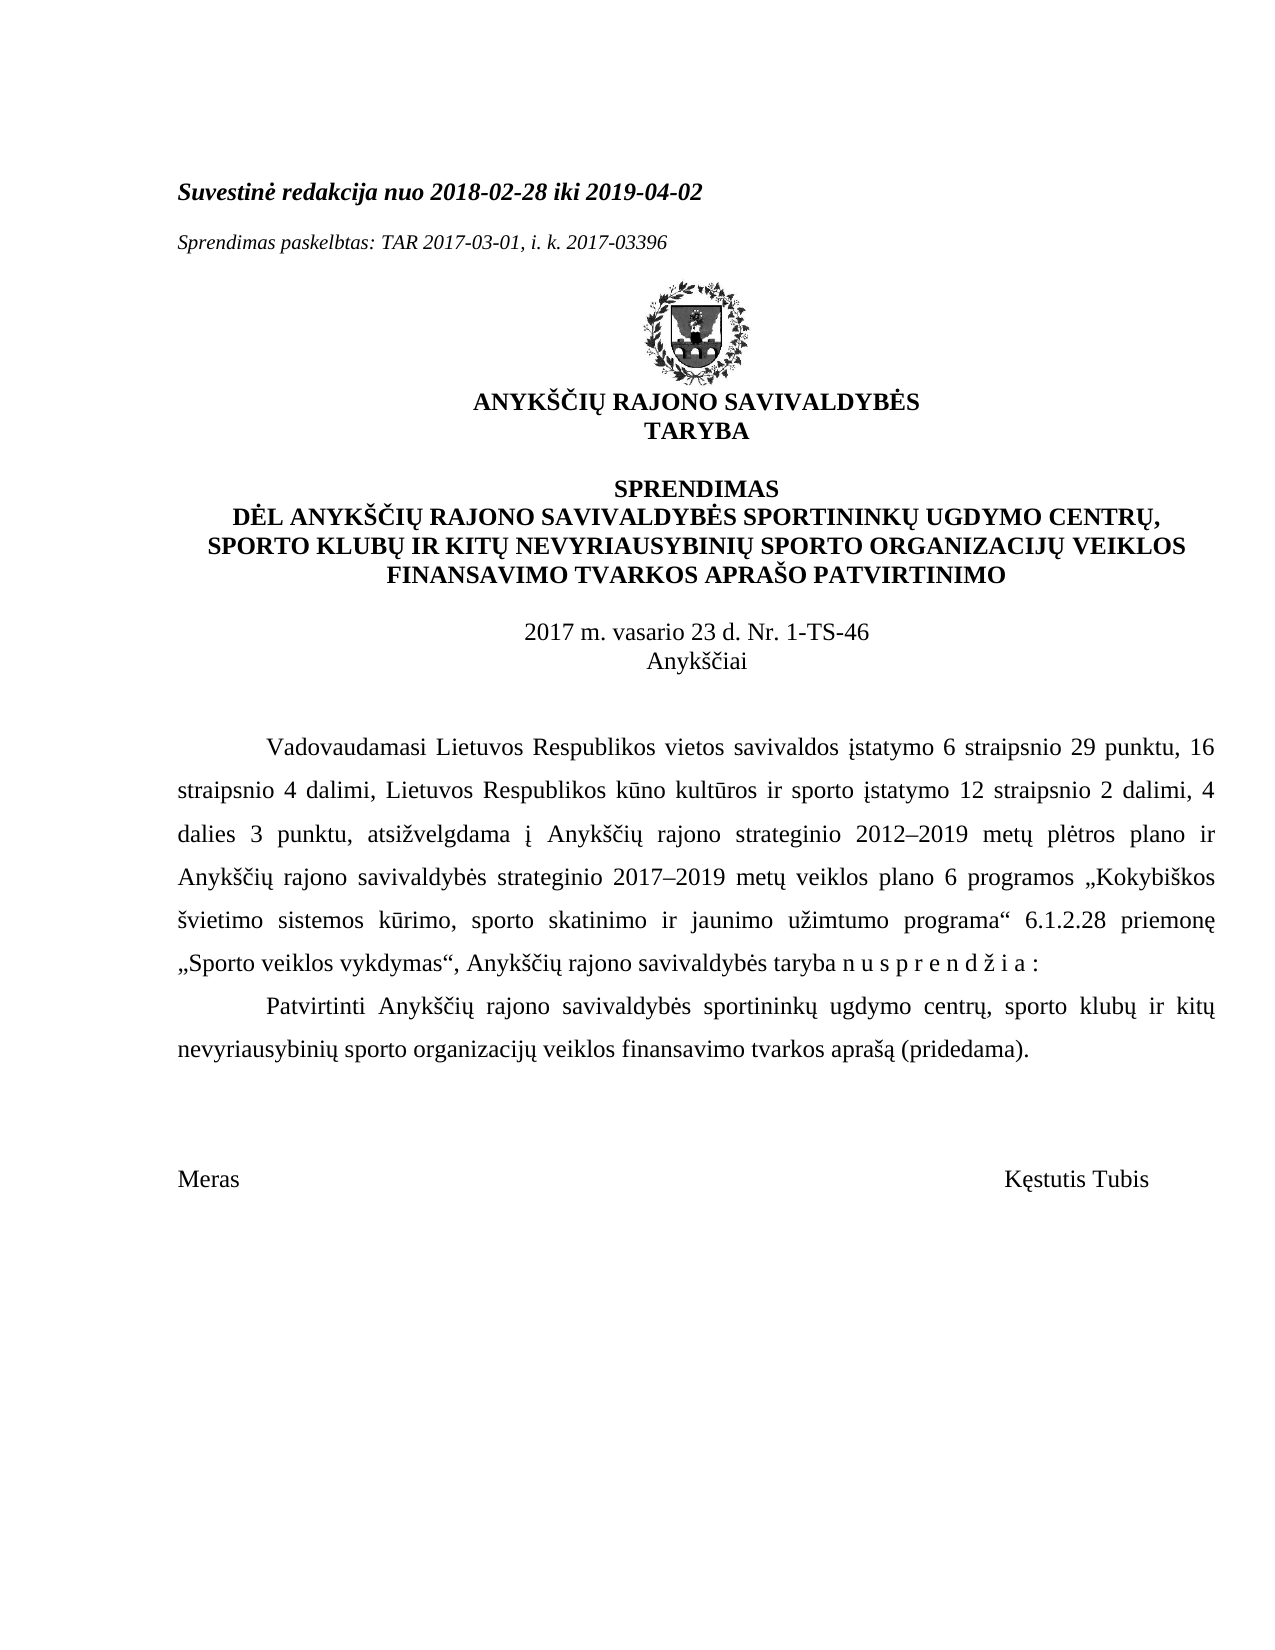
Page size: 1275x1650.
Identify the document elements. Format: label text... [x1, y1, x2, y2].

text SPRENDIMAS [177, 474, 1216, 502]
text Vadovaudamasi Lietuvos Respublikos vietos savivaldos įstatymo 6 straipsnio 29 punktu, 16 straipsnio 4 dalimi, Lietuvos Respublikos kūno kultūros ir sporto įstatymo 12 straipsnio 2 dalimi, 4 dalies 3 punktu, atsižvelgdama į Anykščių rajono strateginio 2012–2019 metų plėtros plano ir Anykščių rajono savivaldybės strateginio 2017–2019 metų veiklos plano 6 programos „Kokybiškos švietimo sistemos kūrimo, sporto skatinimo ir jaunimo užimtumo programa“ 6.1.2.28 priemonę „Sporto veiklos vykdymas“, Anykščių rajono savivaldybės taryba nusprendžia: [177, 732, 1216, 977]
text Meras Kęstutis Tubis [177, 1164, 1216, 1192]
text 2017 m. vasario 23 d. Nr. 1-TS-46 [177, 617, 1216, 646]
text DĖL ANYKŠČIŲ RAJONO SAVIVALDYBĖS SPORTININKŲ UGDYMO CENTRŲ, SPORTO KLUBŲ IR KITŲ NEVYRIAUSYBINIŲ SPORTO ORGANIZACIJŲ VEIKLOS FINANSAVIMO TVARKOS APRAŠO PATVIRTINIMO [177, 502, 1216, 589]
text ANYKŠČIŲ RAJONO SAVIVALDYBĖS [177, 387, 1216, 416]
text Suvestinė redakcija nuo 2018-02-28 iki 2019-04-02 [177, 177, 1216, 206]
text Patvirtinti Anykščių rajono savivaldybės sportininkų ugdymo centrų, sporto klubų ir kitų nevyriausybinių sporto organizacijų veiklos finansavimo tvarkos aprašą (pridedama). [177, 991, 1216, 1063]
text Sprendimas paskelbtas: TAR 2017-03-01, i. k. 2017-03396 [177, 230, 1216, 254]
text Anykščiai [177, 646, 1216, 675]
text TARYBA [177, 416, 1216, 445]
